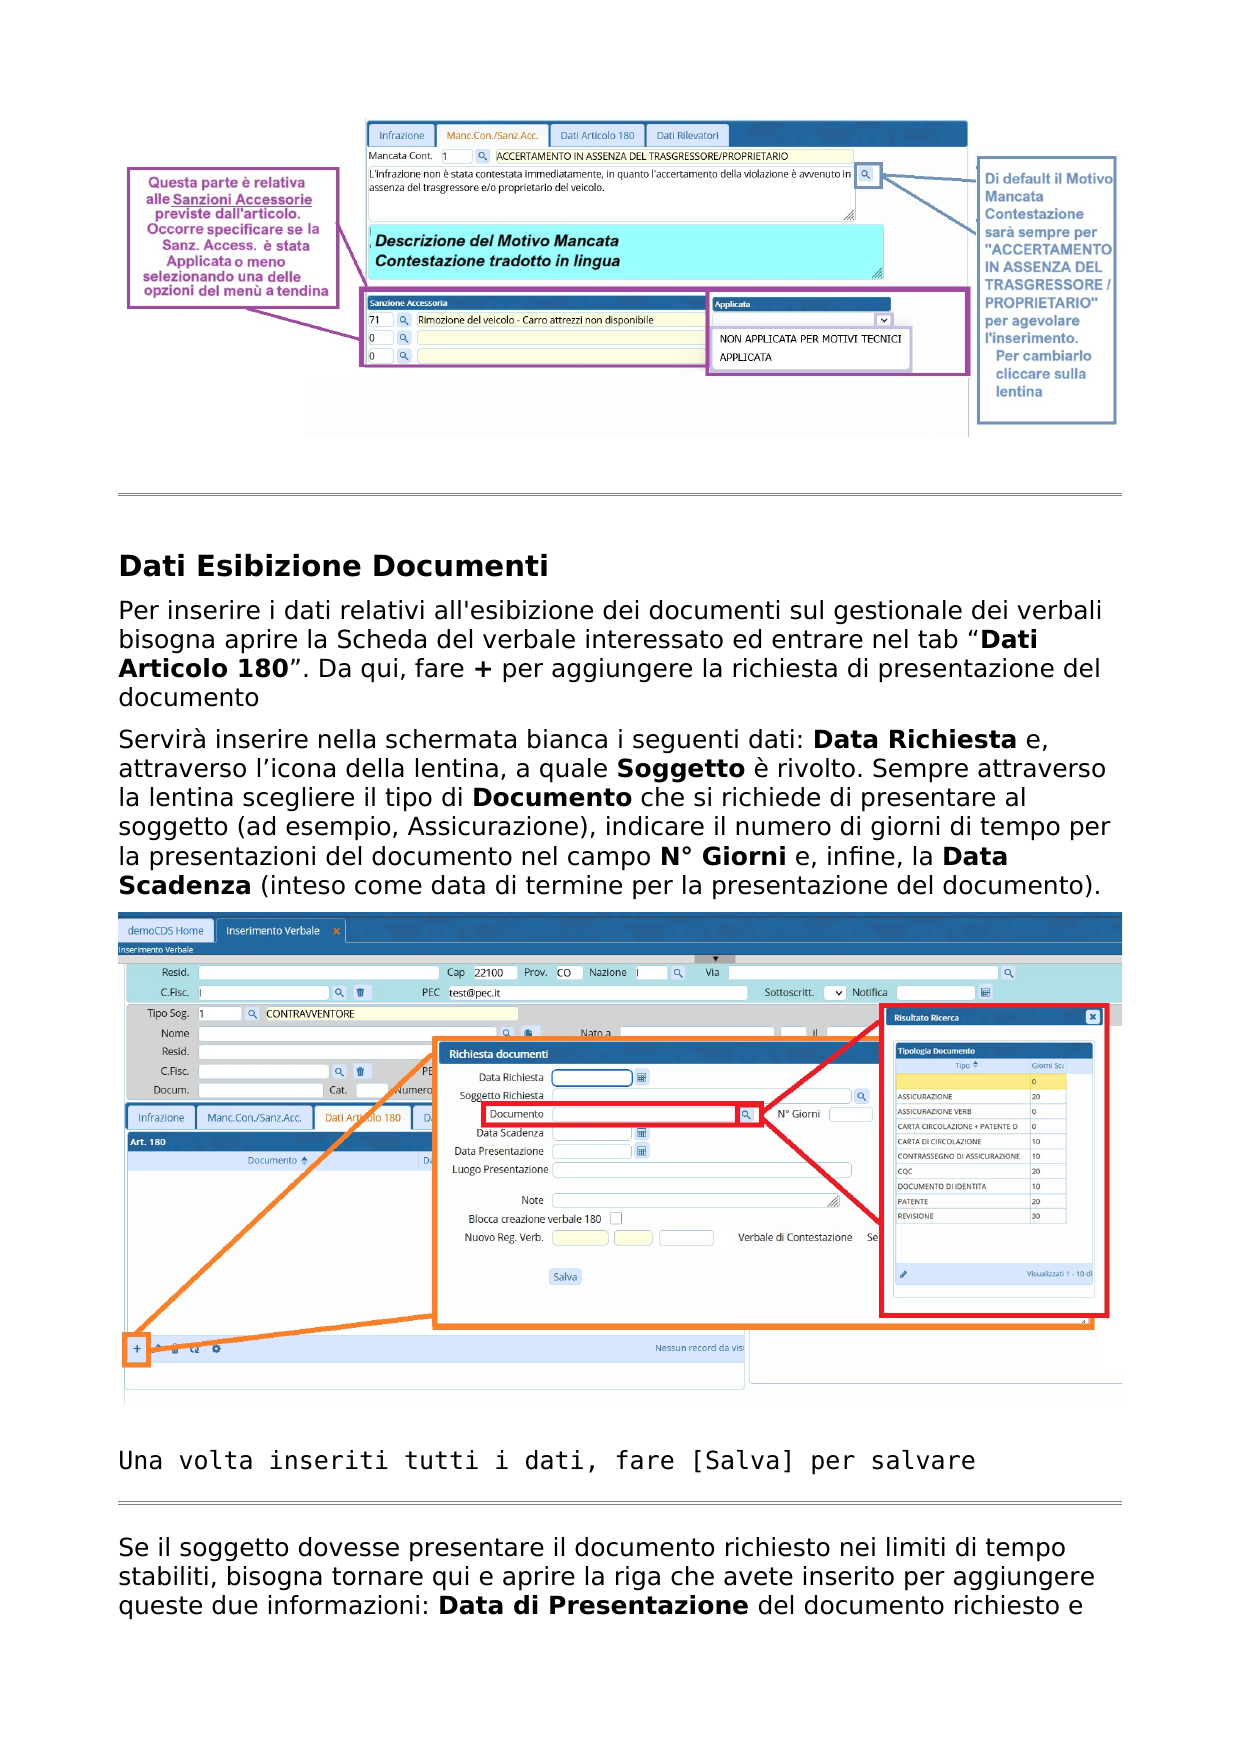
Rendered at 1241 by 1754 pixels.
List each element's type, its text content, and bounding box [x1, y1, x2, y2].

picture [118, 912, 1123, 1405]
text Una volta inseriti tutti i dati, fare [Salva] per salvare [118, 1446, 1122, 1475]
text Se il soggetto dovesse presentare il documento richiesto nei limiti di tempo stabiliti, bisogna tornare qui e aprire la riga che avete inserito per aggiungere queste due informazioni: Data di Presentazione del documento richiesto e [118, 1533, 1122, 1621]
subtitle Dati Esibizione Documenti [118, 549, 1122, 583]
text Servirà inserire nella schermata bianca i seguenti dati: Data Richiesta e, attraverso l’icona della lentina, a quale Soggetto è rivolto. Sempre attraverso la lentina scegliere il tipo di Documento che si richiede di presentare al soggetto (ad esempio, Assicurazione), indicare il numero di giorni di tempo per la presentazioni del documento nel campo N° Giorni e, infine, la Data Scadenza (inteso come data di termine per la presentazione del documento). [118, 725, 1122, 900]
text Per inserire i dati relativi all'esibizione dei documenti sul gestionale dei verbali bisogna aprire la Scheda del verbale interessato ed entrare nel tab “Dati Articolo 180”. Da qui, fare + per aggiungere la richiesta di presentazione del documento [118, 596, 1122, 713]
picture [118, 118, 1123, 437]
